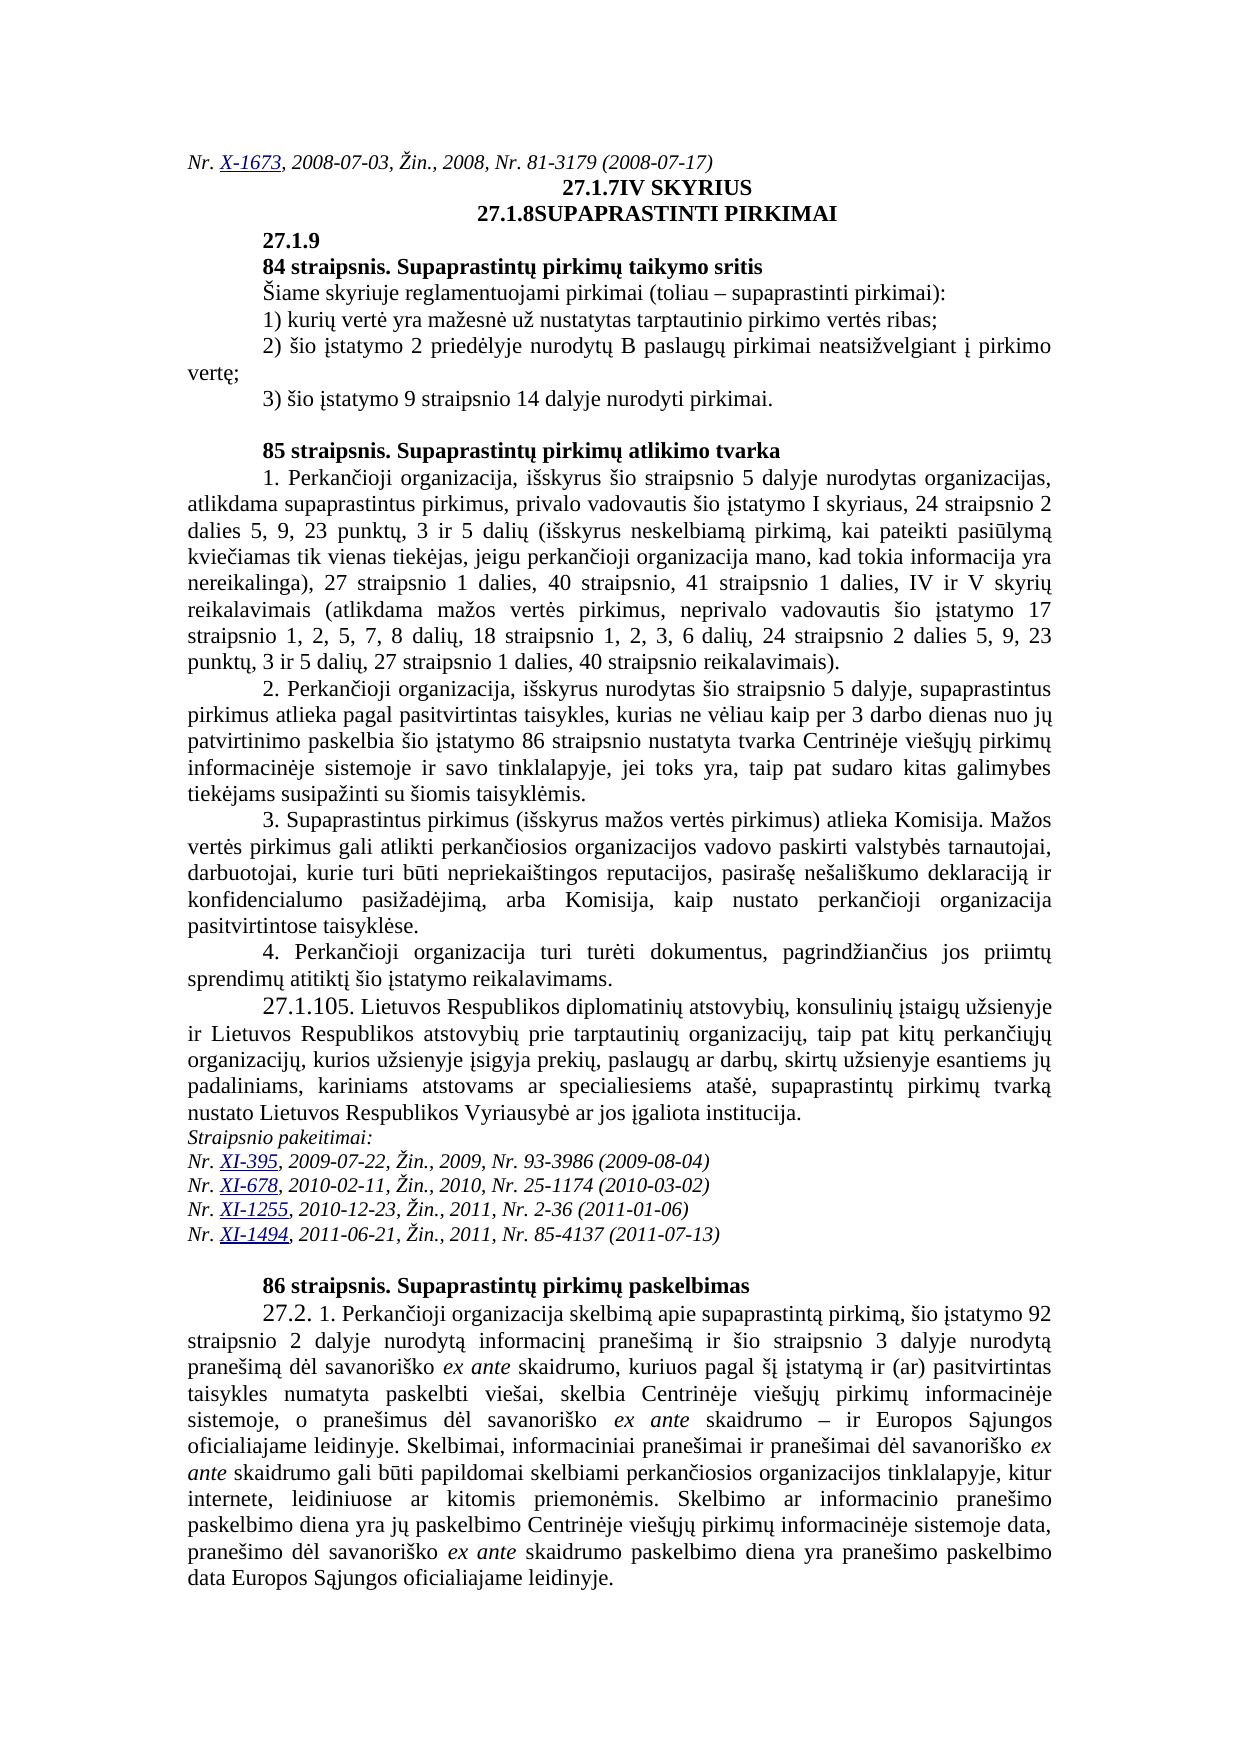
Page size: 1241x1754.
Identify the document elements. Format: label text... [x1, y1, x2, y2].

text Nr. XI-1494, 2011-06-21, Žin., 2011, Nr. 85-4137 (2011-07-13) [187, 1221, 1053, 1246]
text 3) šio įstatymo 9 straipsnio 14 dalyje nurodyti pirkimai. [187, 385, 1053, 411]
text 1. Perkančioji organizacija, išskyrus šio straipsnio 5 dalyje nurodytas organizacijas, atlikdama supaprastintus pirkimus, privalo vadovautis šio įstatymo I skyriaus, 24 straipsnio 2 dalies 5, 9, 23 punktų, 3 ir 5 dalių (išskyrus neskelbiamą pirkimą, kai pateikti pasiūlymą kviečiamas tik vienas tiekėjas, jeigu perkančioji organizacija mano, kad tokia informacija yra nereikalinga), 27 straipsnio 1 dalies, 40 straipsnio, 41 straipsnio 1 dalies, IV ir V skyrių reikalavimais (atlikdama mažos vertės pirkimus, neprivalo vadovautis šio įstatymo 17 straipsnio 1, 2, 5, 7, 8 dalių, 18 straipsnio 1, 2, 3, 6 dalių, 24 straipsnio 2 dalies 5, 9, 23 punktų, 3 ir 5 dalių, 27 straipsnio 1 dalies, 40 straipsnio reikalavimais). [187, 464, 1053, 675]
text 85 straipsnis. Supaprastintų pirkimų atlikimo tvarka [187, 438, 1053, 464]
text 4. Perkančioji organizacija turi turėti dokumentus, pagrindžiančius jos priimtų sprendimų atitiktį šio įstatymo reikalavimams. [187, 938, 1053, 991]
text Nr. XI-1255, 2010-12-23, Žin., 2011, Nr. 2-36 (2011-01-06) [187, 1197, 1053, 1221]
text 86 straipsnis. Supaprastintų pirkimų paskelbimas [187, 1272, 1053, 1298]
text Nr. XI-395, 2009-07-22, Žin., 2009, Nr. 93-3986 (2009-08-04) [187, 1149, 1053, 1173]
text 84 straipsnis. Supaprastintų pirkimų taikymo sritis [187, 253, 1053, 279]
text 3. Supaprastintus pirkimus (išskyrus mažos vertės pirkimus) atlieka Komisija. Mažos vertės pirkimus gali atlikti perkančiosios organizacijos vadovo paskirti valstybės tarnautojai, darbuotojai, kurie turi būti nepriekaištingos reputacijos, pasirašę nešališkumo deklaraciją ir konfidencialumo pasižadėjimą, arba Komisija, kaip nustato perkančioji organizacija pasitvirtintose taisyklėse. [187, 807, 1053, 938]
text Straipsnio pakeitimai: [187, 1125, 1053, 1149]
subtitle SUPAPRASTINTI PIRKIMAI [186, 200, 1053, 227]
subtitle 1. Perkančioji organizacija skelbimą apie supaprastintą pirkimą, šio įstatymo 92 straipsnio 2 dalyje nurodytą informacinį pranešimą ir šio straipsnio 3 dalyje nurodytą pranešimą dėl savanoriško ex ante skaidrumo, kuriuos pagal šį įstatymą ir (ar) pasitvirtintas taisykles numatyta paskelbti viešai, skelbia Centrinėje viešųjų pirkimų informacinėje sistemoje, o pranešimus dėl savanoriško ex ante skaidrumo – ir Europos Sąjungos oficialiajame leidinyje. Skelbimai, informaciniai pranešimai ir pranešimai dėl savanoriško ex ante skaidrumo gali būti papildomai skelbiami perkančiosios organizacijos tinklalapyje, kitur internete, leidiniuose ar kitomis priemonėmis. Skelbimo ar informacinio pranešimo paskelbimo diena yra jų paskelbimo Centrinėje viešųjų pirkimų informacinėje sistemoje data, pranešimo dėl savanoriško ex ante skaidrumo paskelbimo diena yra pranešimo paskelbimo data Europos Sąjungos oficialiajame leidinyje. [187, 1298, 1053, 1591]
text 1) kurių vertė yra mažesnė už nustatytas tarptautinio pirkimo vertės ribas; [187, 306, 1053, 332]
text 2) šio įstatymo 2 priedėlyje nurodytų B paslaugų pirkimai neatsižvelgiant į pirkimo vertę; [187, 332, 1053, 385]
subtitle IV SKYRIUS [186, 174, 1053, 200]
text 2. Perkančioji organizacija, išskyrus nurodytas šio straipsnio 5 dalyje, supaprastintus pirkimus atlieka pagal pasitvirtintas taisykles, kurias ne vėliau kaip per 3 darbo dienas nuo jų patvirtinimo paskelbia šio įstatymo 86 straipsnio nustatyta tvarka Centrinėje viešųjų pirkimų informacinėje sistemoje ir savo tinklalapyje, jei toks yra, taip pat sudaro kitas galimybes tiekėjams susipažinti su šiomis taisyklėmis. [187, 675, 1053, 807]
text Nr. X-1673, 2008-07-03, Žin., 2008, Nr. 81-3179 (2008-07-17) [187, 150, 1053, 174]
text Šiame skyriuje reglamentuojami pirkimai (toliau – supaprastinti pirkimai): [187, 279, 1053, 306]
subtitle 5. Lietuvos Respublikos diplomatinių atstovybių, konsulinių įstaigų užsienyje ir Lietuvos Respublikos atstovybių prie tarptautinių organizacijų, taip pat kitų perkančiųjų organizacijų, kurios užsienyje įsigyja prekių, paslaugų ar darbų, skirtų užsienyje esantiems jų padaliniams, kariniams atstovams ar specialiesiems atašė, supaprastintų pirkimų tvarką nustato Lietuvos Respublikos Vyriausybė ar jos įgaliota institucija. [187, 991, 1053, 1125]
text Nr. XI-678, 2010-02-11, Žin., 2010, Nr. 25-1174 (2010-03-02) [187, 1173, 1053, 1197]
